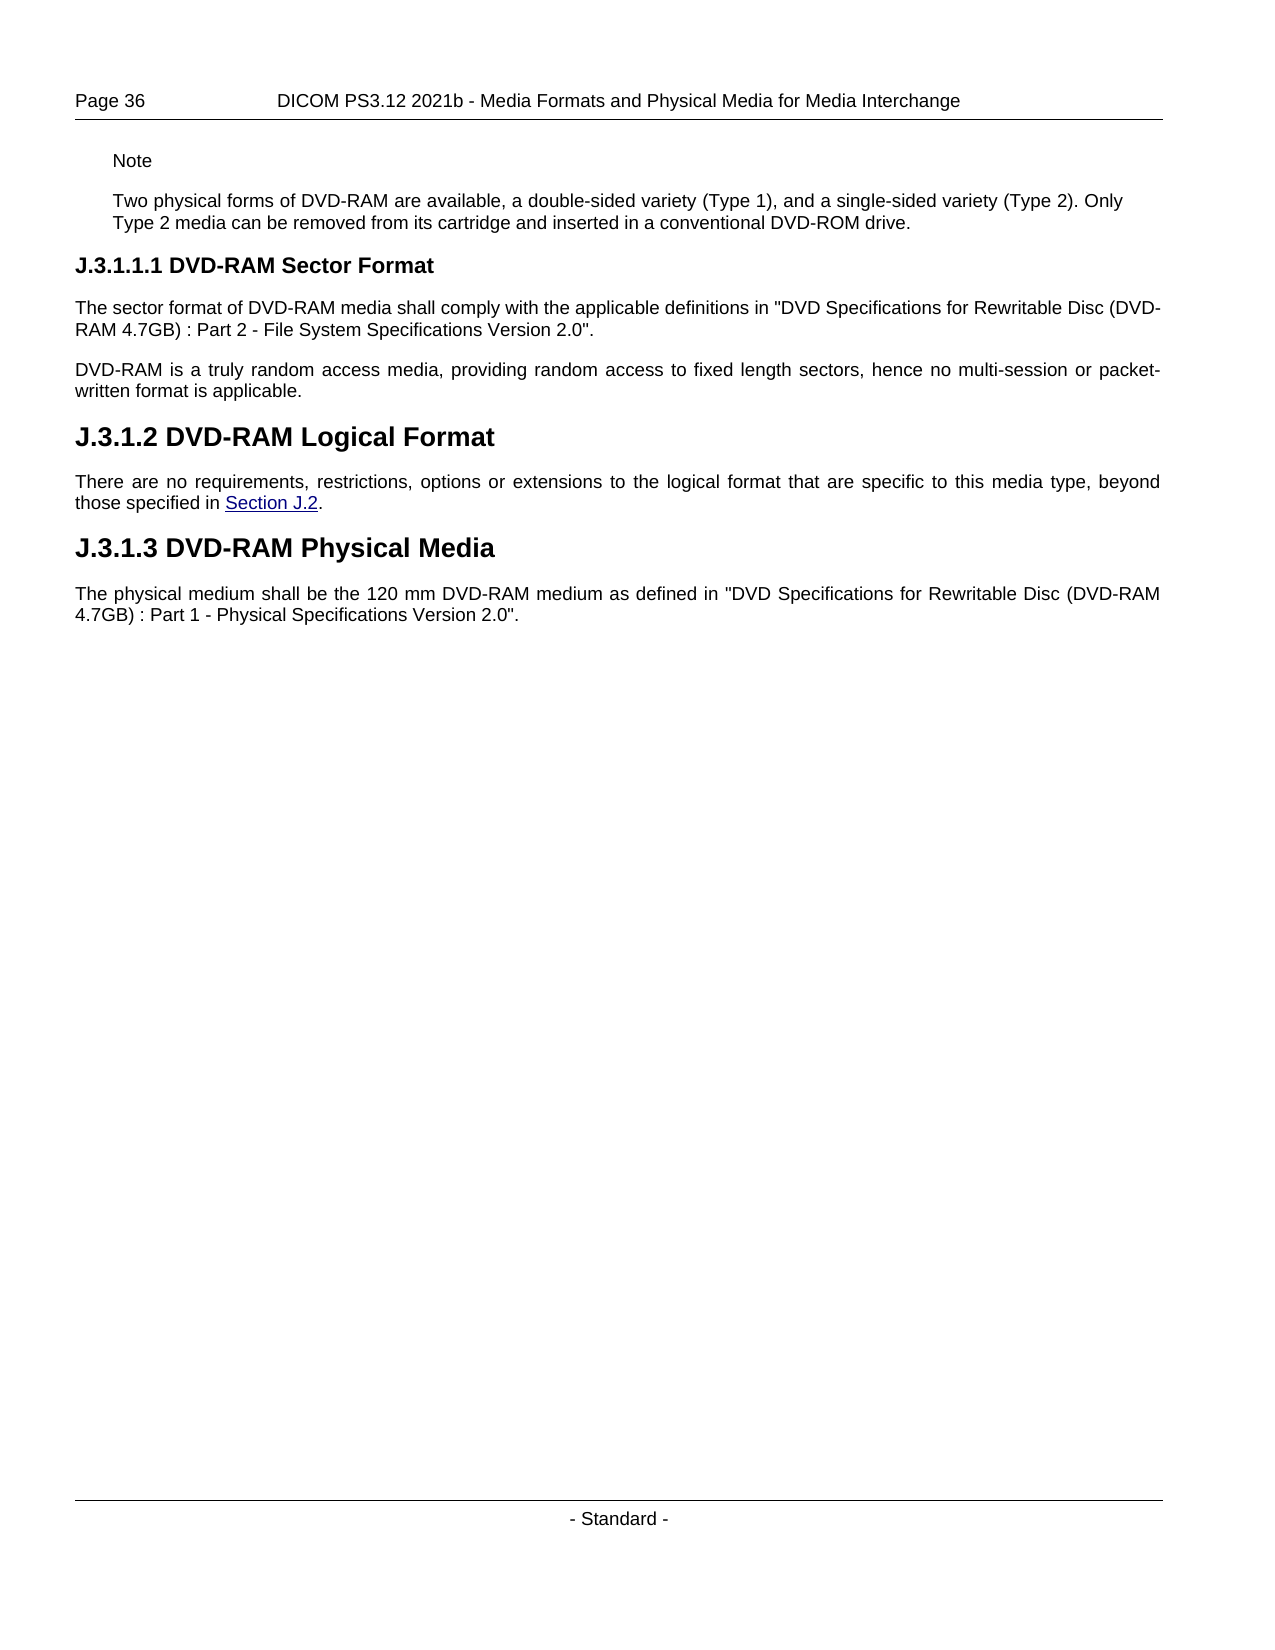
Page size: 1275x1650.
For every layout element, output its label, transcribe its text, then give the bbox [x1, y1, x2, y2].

text There are no requirements, restrictions, options or extensions to the logical format that are specific to this media type, beyond those specified in Section J.2. [75, 471, 1162, 514]
text J.3.1.1.1 DVD-RAM Sector Format [75, 252, 1162, 278]
text J.3.1.2 DVD-RAM Logical Format [75, 421, 1162, 452]
text Two physical forms of DVD-RAM are available, a double-sided variety (Type 1), and a single-sided variety (Type 2). Only Type 2 media can be removed from its cartridge and inserted in a conventional DVD-ROM drive. [112, 190, 1125, 233]
text DVD-RAM is a truly random access media, providing random access to fixed length sectors, hence no multi-session or packet-written format is applicable. [75, 359, 1162, 402]
text The sector format of DVD-RAM media shall comply with the applicable definitions in "DVD Specifications for Rewritable Disc (DVD-RAM 4.7GB) : Part 2 - File System Specifications Version 2.0". [75, 297, 1162, 340]
text Note [112, 150, 1125, 172]
text J.3.1.3 DVD-RAM Physical Media [75, 532, 1162, 564]
text The physical medium shall be the 120 mm DVD-RAM medium as defined in "DVD Specifications for Rewritable Disc (DVD-RAM 4.7GB) : Part 1 - Physical Specifications Version 2.0". [75, 582, 1162, 626]
